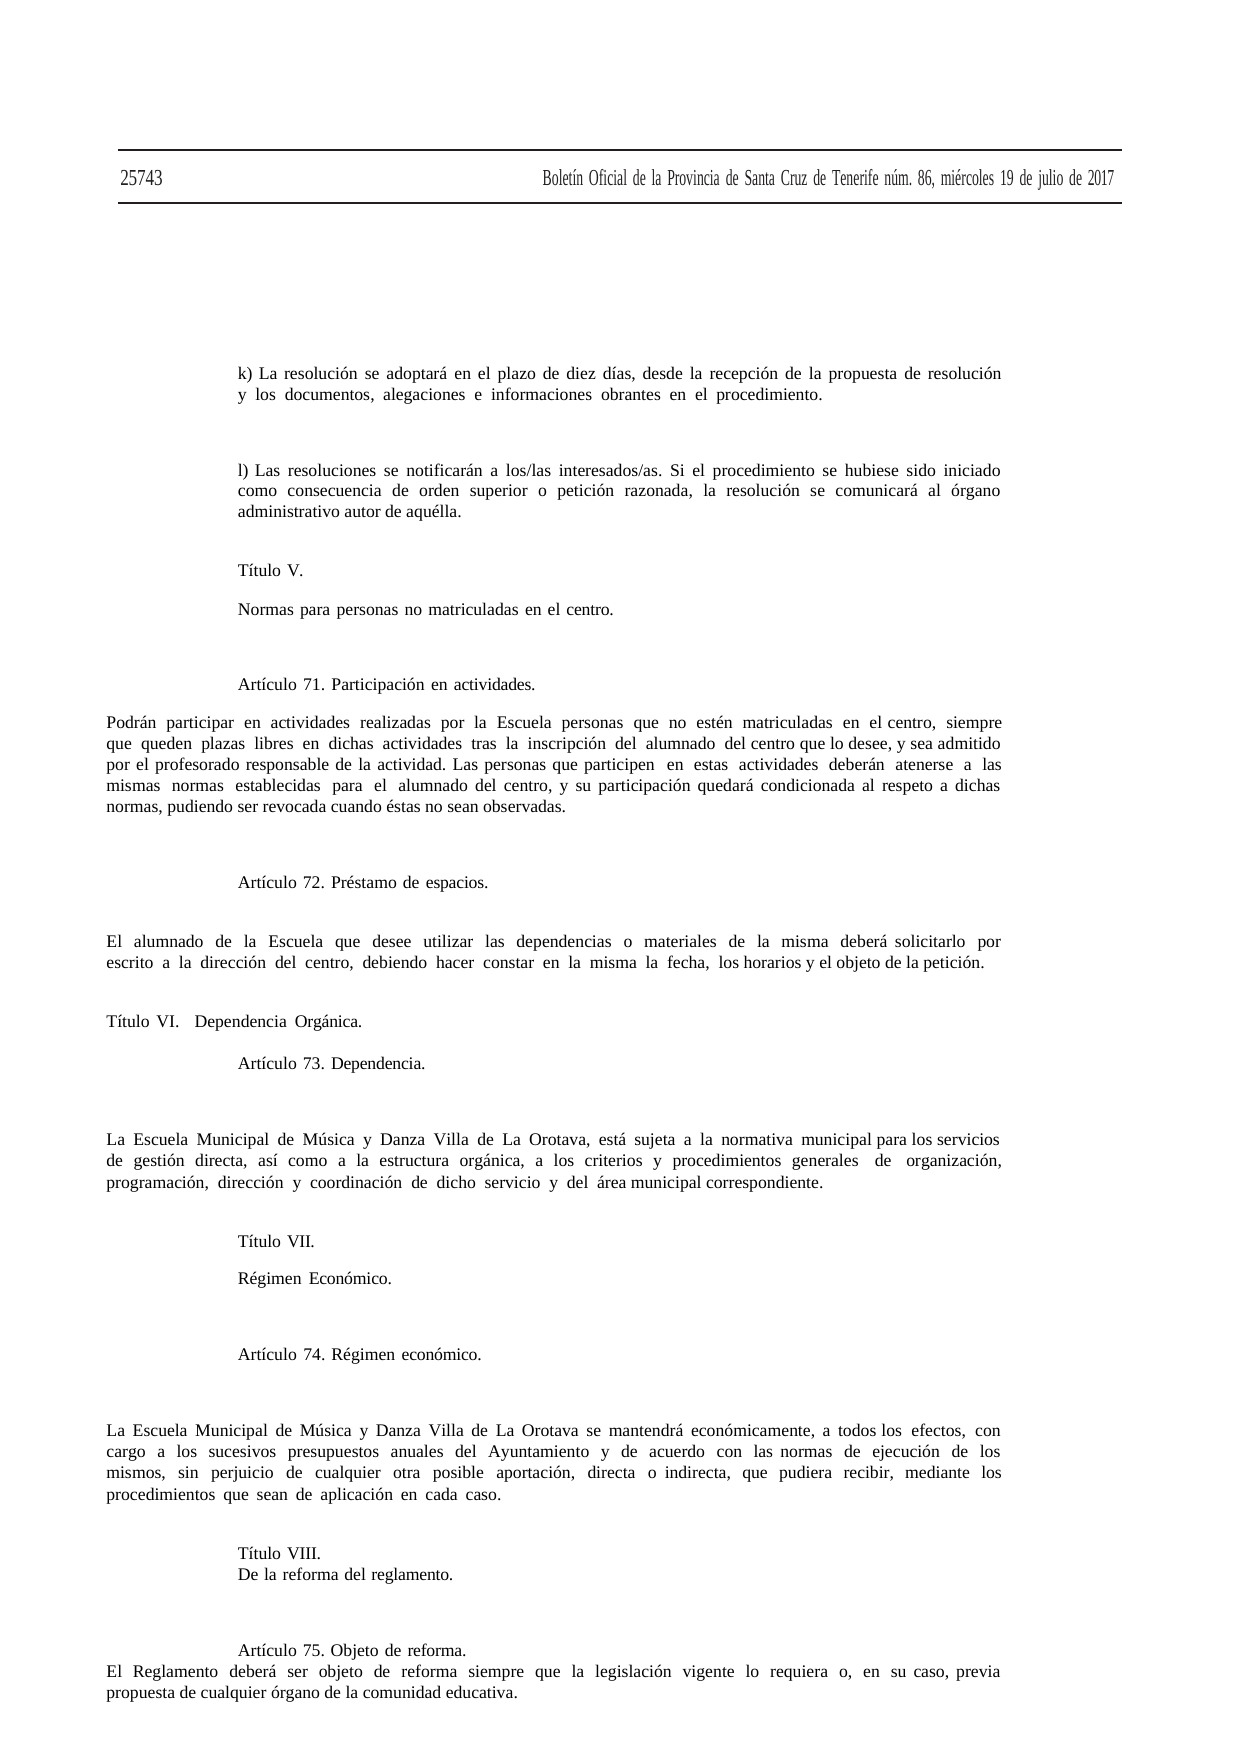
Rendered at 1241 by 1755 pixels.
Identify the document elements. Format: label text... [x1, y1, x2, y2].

text Normas para personas no matriculadas en el centro. [238, 598, 1134, 619]
text Régimen Económico. [238, 1268, 1134, 1288]
text Título VI. Dependencia Orgánica. [106, 1011, 412, 1031]
text El Reglamento deberá ser objeto de reforma siempre que la legislación vigente lo requiera o, en su caso, previa propuesta de cualquier órgano de la comunidad educativa. [106, 1661, 1002, 1702]
text El alumnado de la Escuela que desee utilizar las dependencias o materiales de la misma deberá solicitarlo por escrito a la dirección del centro, debiendo hacer constar en la misma la fecha, los horarios y el objeto de la petición. [106, 931, 1002, 972]
text Artículo 75. Objeto de reforma. [238, 1640, 1134, 1660]
text Podrán participar en actividades realizadas por la Escuela personas que no estén matriculadas en el centro, siempre que queden plazas libres en dichas actividades tras la inscripción del alumnado del centro que lo desee, y sea admitido por el profesorado responsable de la actividad. Las personas que participen en estas actividades deberán atenerse a las mismas normas establecidas para el alumnado del centro, y su participación quedará condicionada al respeto a dichas normas, pudiendo ser revocada cuando éstas no sean observadas. [106, 712, 1002, 816]
list Las resoluciones se notificarán a los/las interesados/as. Si el procedimiento se hubiese sido iniciado como consecuencia de orden superior o petición razonada, la resolución se comunicará al órgano administrativo autor de aquélla. [238, 459, 1002, 521]
list La resolución se adoptará en el plazo de diez días, desde la recepción de la propuesta de resolución y los documentos, alegaciones e informaciones obrantes en el procedimiento. [238, 362, 1002, 404]
text La Escuela Municipal de Música y Danza Villa de La Orotava, está sujeta a la normativa municipal para los servicios de gestión directa, así como a la estructura orgánica, a los criterios y procedimientos generales de organización, programación, dirección y coordinación de dicho servicio y del área municipal correspondiente. [106, 1129, 1002, 1192]
text Título V. [238, 560, 1134, 581]
text Artículo 73. Dependencia. [238, 1053, 1134, 1073]
text Título VII. [238, 1231, 1134, 1251]
text Artículo 71. Participación en actividades. [238, 674, 1134, 694]
text De la reforma del reglamento. [238, 1564, 1134, 1584]
text Título VIII. [238, 1543, 1134, 1563]
text Artículo 74. Régimen económico. [238, 1344, 1134, 1364]
text La Escuela Municipal de Música y Danza Villa de La Orotava se mantendrá económicamente, a todos los efectos, con cargo a los sucesivos presupuestos anuales del Ayuntamiento y de acuerdo con las normas de ejecución de los mismos, sin perjuicio de cualquier otra posible aportación, directa o indirecta, que pudiera recibir, mediante los procedimientos que sean de aplicación en cada caso. [106, 1420, 1002, 1504]
text Artículo 72. Préstamo de espacios. [238, 872, 1134, 892]
